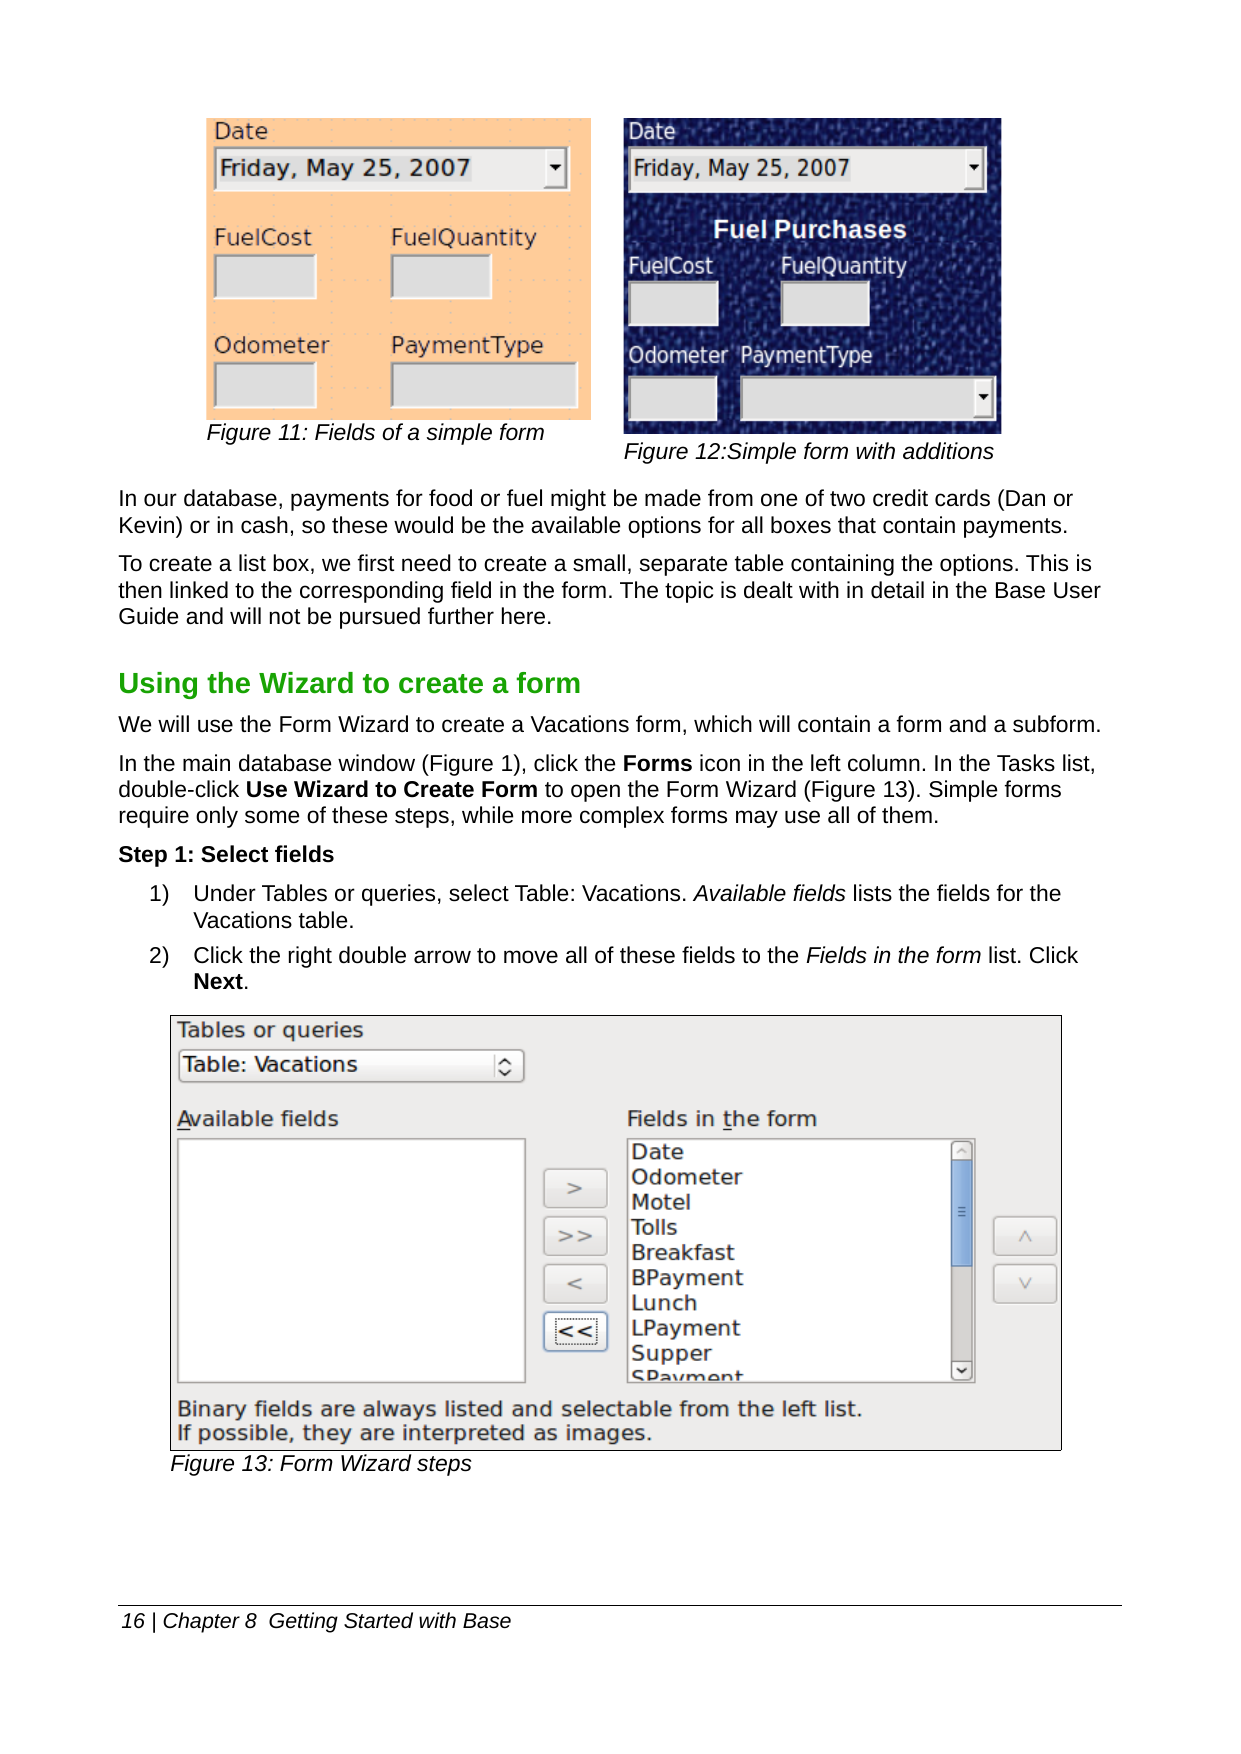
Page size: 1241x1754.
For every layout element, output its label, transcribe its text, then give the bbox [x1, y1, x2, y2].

picture [206, 118, 591, 420]
picture [171, 1016, 1061, 1450]
text Step 1: Select fields [118, 841, 1122, 868]
text To create a list box, we first need to create a small, separate table containing the options. This is then linked to the corresponding field in the form. The topic is dealt with in detail in the Base User Guide and will not be pursued further here. [118, 550, 1122, 629]
text Figure 12:Simple form with additions [623, 438, 1034, 464]
text In our database, payments for food or fuel might be made from one of two credit cards (Dan or Kevin) or in cash, so these would be the available options for all boxes that contain payments. [118, 485, 1122, 538]
list Click the right double arrow to move all of these fields to the Fields in the form list. Click Next. [169, 942, 1122, 994]
text We will use the Form Wizard to create a Vacations form, which will contain a form and a subform. [118, 711, 1122, 737]
text In the main database window (Figure 1), click the Forms icon in the left column. In the Tasks list, double-click Use Wizard to Create Form to open the Form Wizard (Figure 13). Simple forms require only some of these steps, while more complex forms may use all of them. [118, 750, 1122, 829]
text Figure 13: Form Wizard steps [170, 1450, 1070, 1477]
list Under Tables or queries, select Table: Vacations. Available fields lists the fields for the Vacations table. [169, 880, 1122, 933]
subtitle Using the Wizard to create a form [118, 666, 1122, 699]
picture [623, 118, 1002, 434]
text Figure 11: Fields of a simple form [206, 420, 591, 446]
